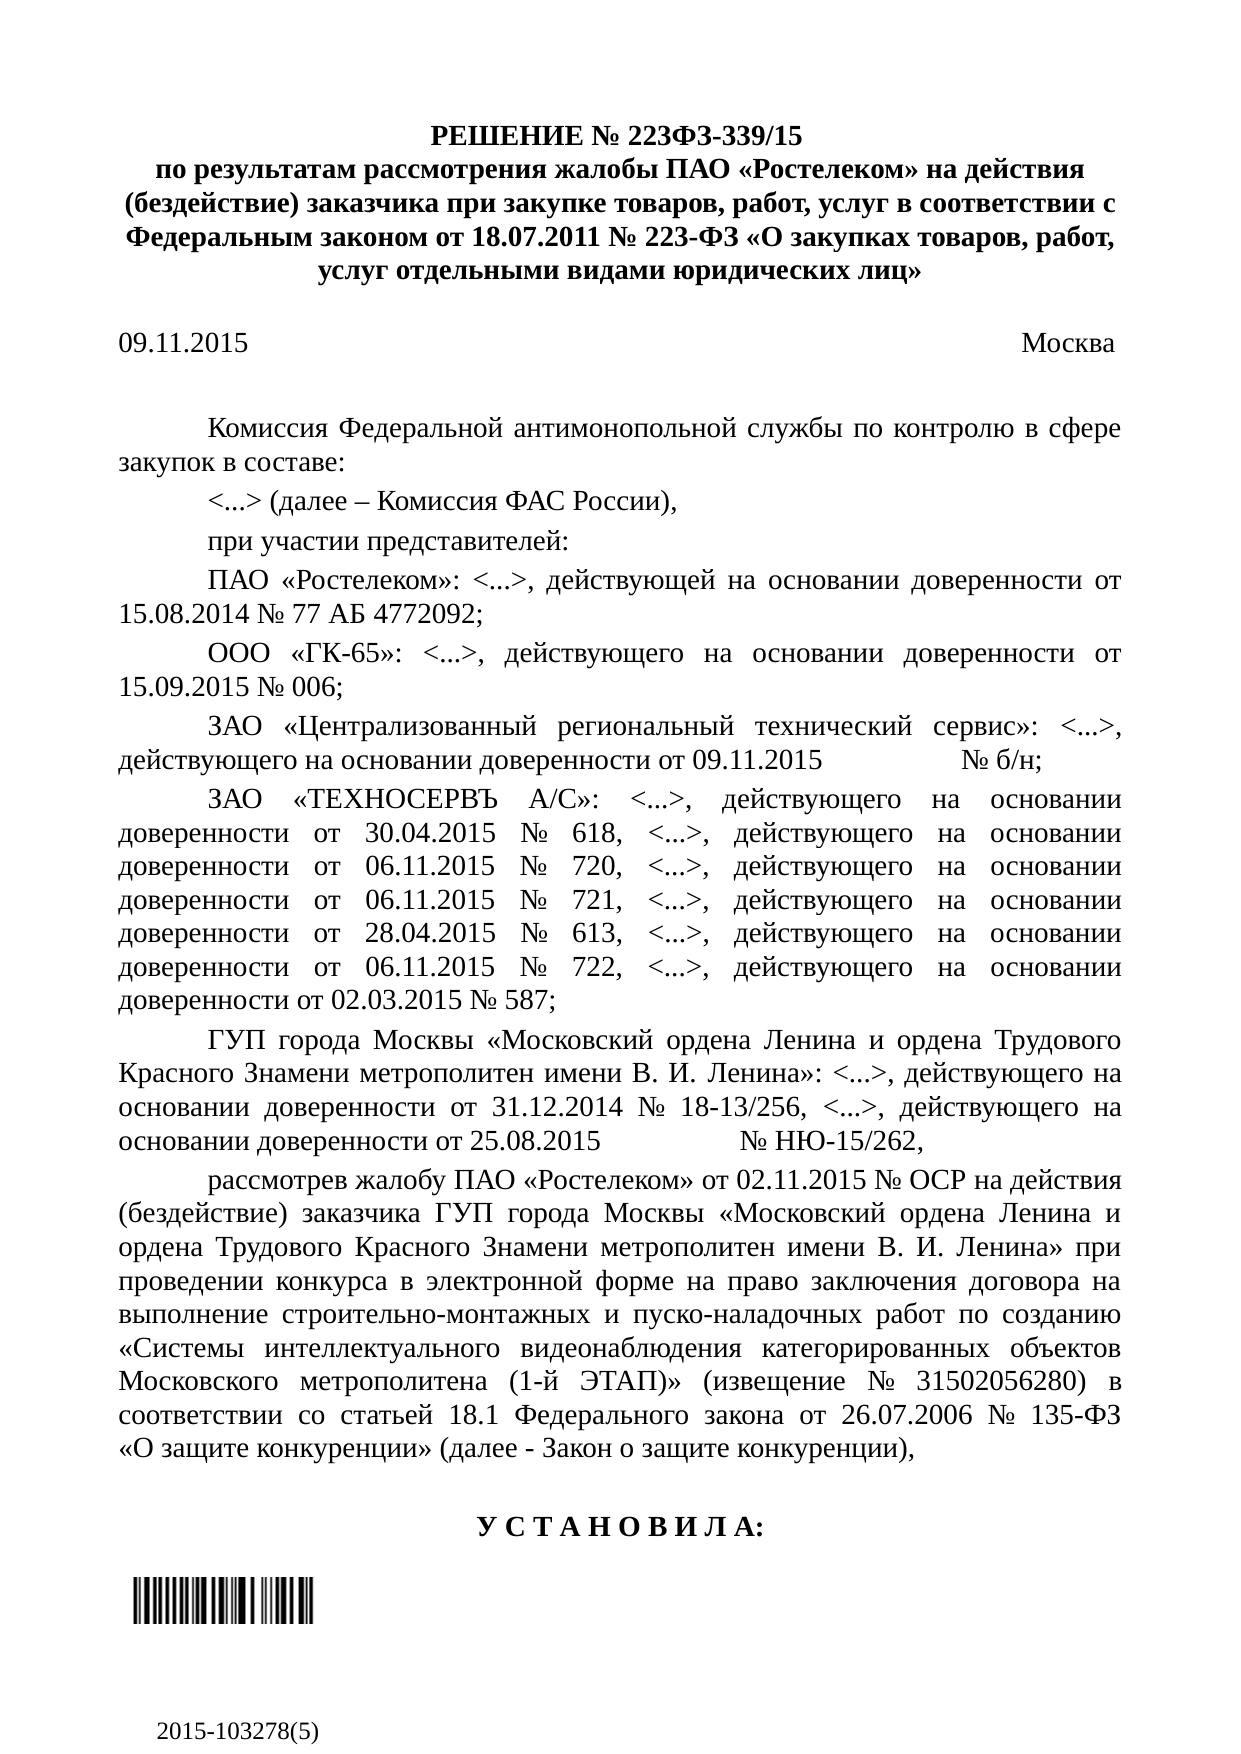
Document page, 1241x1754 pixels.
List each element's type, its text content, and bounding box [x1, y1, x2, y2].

text по результатам рассмотрения жалобы ПАО «Ростелеком» на действия (бездействие) заказчика при закупке товаров, работ, услуг в соответствии с Федеральным законом от 18.07.2011 № 223-ФЗ «О закупках товаров, работ, услуг отдельными видами юридических лиц» [118, 152, 1122, 286]
text Комиссия Федеральной антимонопольной службы по контролю в сфере закупок в составе: [118, 410, 1122, 477]
text при участии представителей: [118, 523, 1122, 556]
text <...> (далее – Комиссия ФАС России), [118, 483, 1122, 517]
text ПАО «Ростелеком»: <...>, действующей на основании доверенности от 15.08.2014 № 77 АБ 4772092; [118, 562, 1122, 629]
text рассмотрев жалобу ПАО «Ростелеком» от 02.11.2015 № ОСР на действия (бездействие) заказчика ГУП города Москвы «Московский ордена Ленина и ордена Трудового Красного Знамени метрополитен имени В. И. Ленина» при проведении конкурса в электронной форме на право заключения договора на выполнение строительно-монтажных и пуско-наладочных работ по созданию «Системы интеллектуального видеонаблюдения категорированных объектов Московского метрополитена (1-й ЭТАП)» (извещение № 31502056280) в соответствии со статьей 18.1 Федерального закона от 26.07.2006 № 135-ФЗ «О защите конкуренции» (далее - Закон о защите конкуренции), [118, 1162, 1122, 1464]
text РЕШЕНИЕ № 223ФЗ-339/15 [118, 118, 1122, 152]
text У С Т А Н О В И Л А: [118, 1509, 1122, 1543]
text ЗАО «Централизованный региональный технический сервис»: <...>, действующего на основании доверенности от 09.11.2015 № б/н; [118, 708, 1122, 775]
picture [118, 1577, 331, 1624]
text ЗАО «ТЕХНОСЕРВЪ А/С»: <...>, действующего на основании доверенности от 30.04.2015 № 618, <...>, действующего на основании доверенности от 06.11.2015 № 720, <...>, действующего на основании доверенности от 06.11.2015 № 721, <...>, действующего на основании доверенности от 28.04.2015 № 613, <...>, действующего на основании доверенности от 06.11.2015 № 722, <...>, действующего на основании доверенности от 02.03.2015 № 587; [118, 781, 1122, 1016]
text ГУП города Москвы «Московский ордена Ленина и ордена Трудового Красного Знамени метрополитен имени В. И. Ленина»: <...>, действующего на основании доверенности от 31.12.2014 № 18-13/256, <...>, действующего на основании доверенности от 25.08.2015 № НЮ-15/262, [118, 1022, 1122, 1156]
text ООО «ГК-65»: <...>, действующего на основании доверенности от 15.09.2015 № 006; [118, 635, 1122, 702]
text 09.11.2015 Москва [118, 325, 1122, 359]
